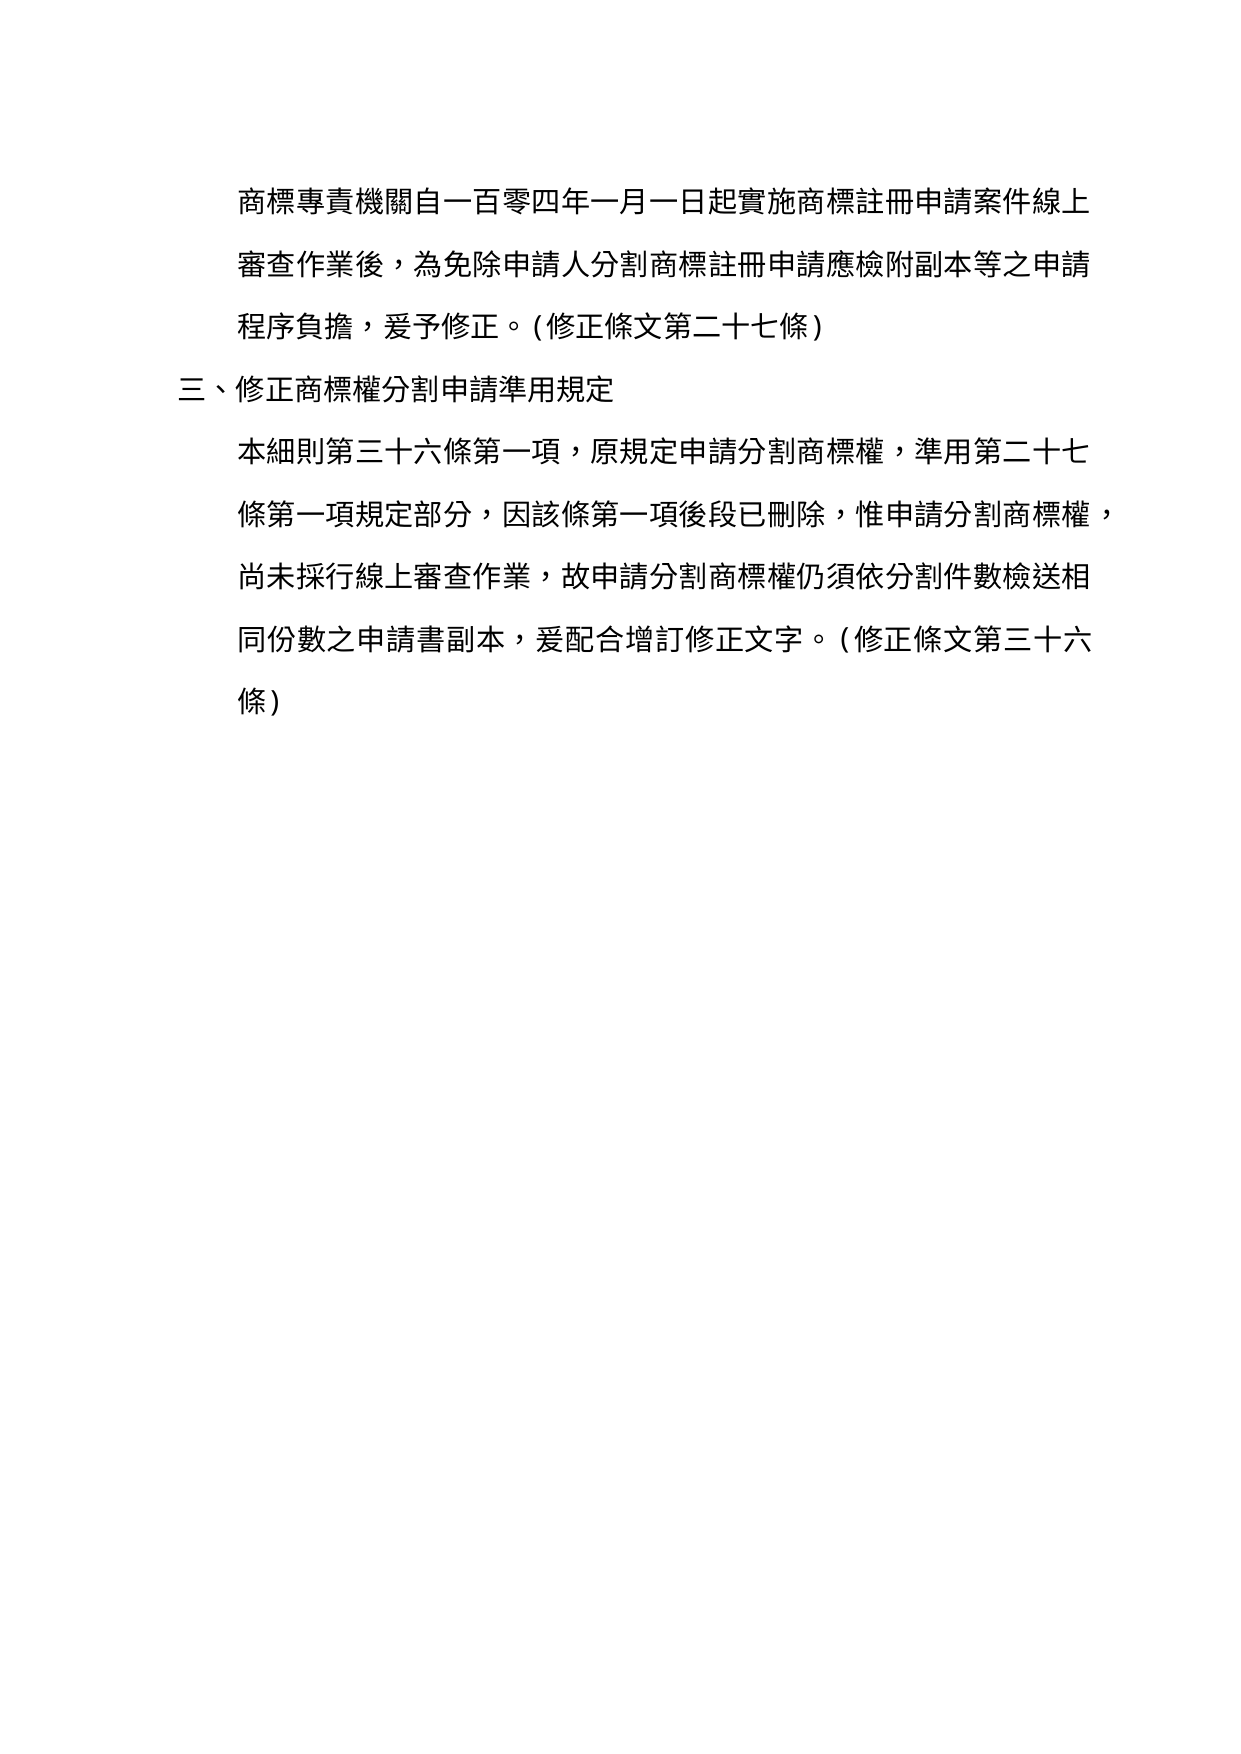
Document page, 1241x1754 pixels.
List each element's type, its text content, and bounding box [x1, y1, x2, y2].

text 商標專責機關自一百零四年一月一日起實施商標註冊申請案件線上審查作業後，為免除申請人分割商標註冊申請應檢附副本等之申請程序負擔，爰予修正。(修正條文第二十七條) [237, 158, 1092, 346]
text 三、修正商標權分割申請準用規定 [177, 346, 1092, 408]
text 本細則第三十六條第一項，原規定申請分割商標權，準用第二十七條第一項規定部分，因該條第一項後段已刪除，惟申請分割商標權，尚未採行線上審查作業，故申請分割商標權仍須依分割件數檢送相同份數之申請書副本，爰配合增訂修正文字。(修正條文第三十六條) [237, 408, 1092, 721]
